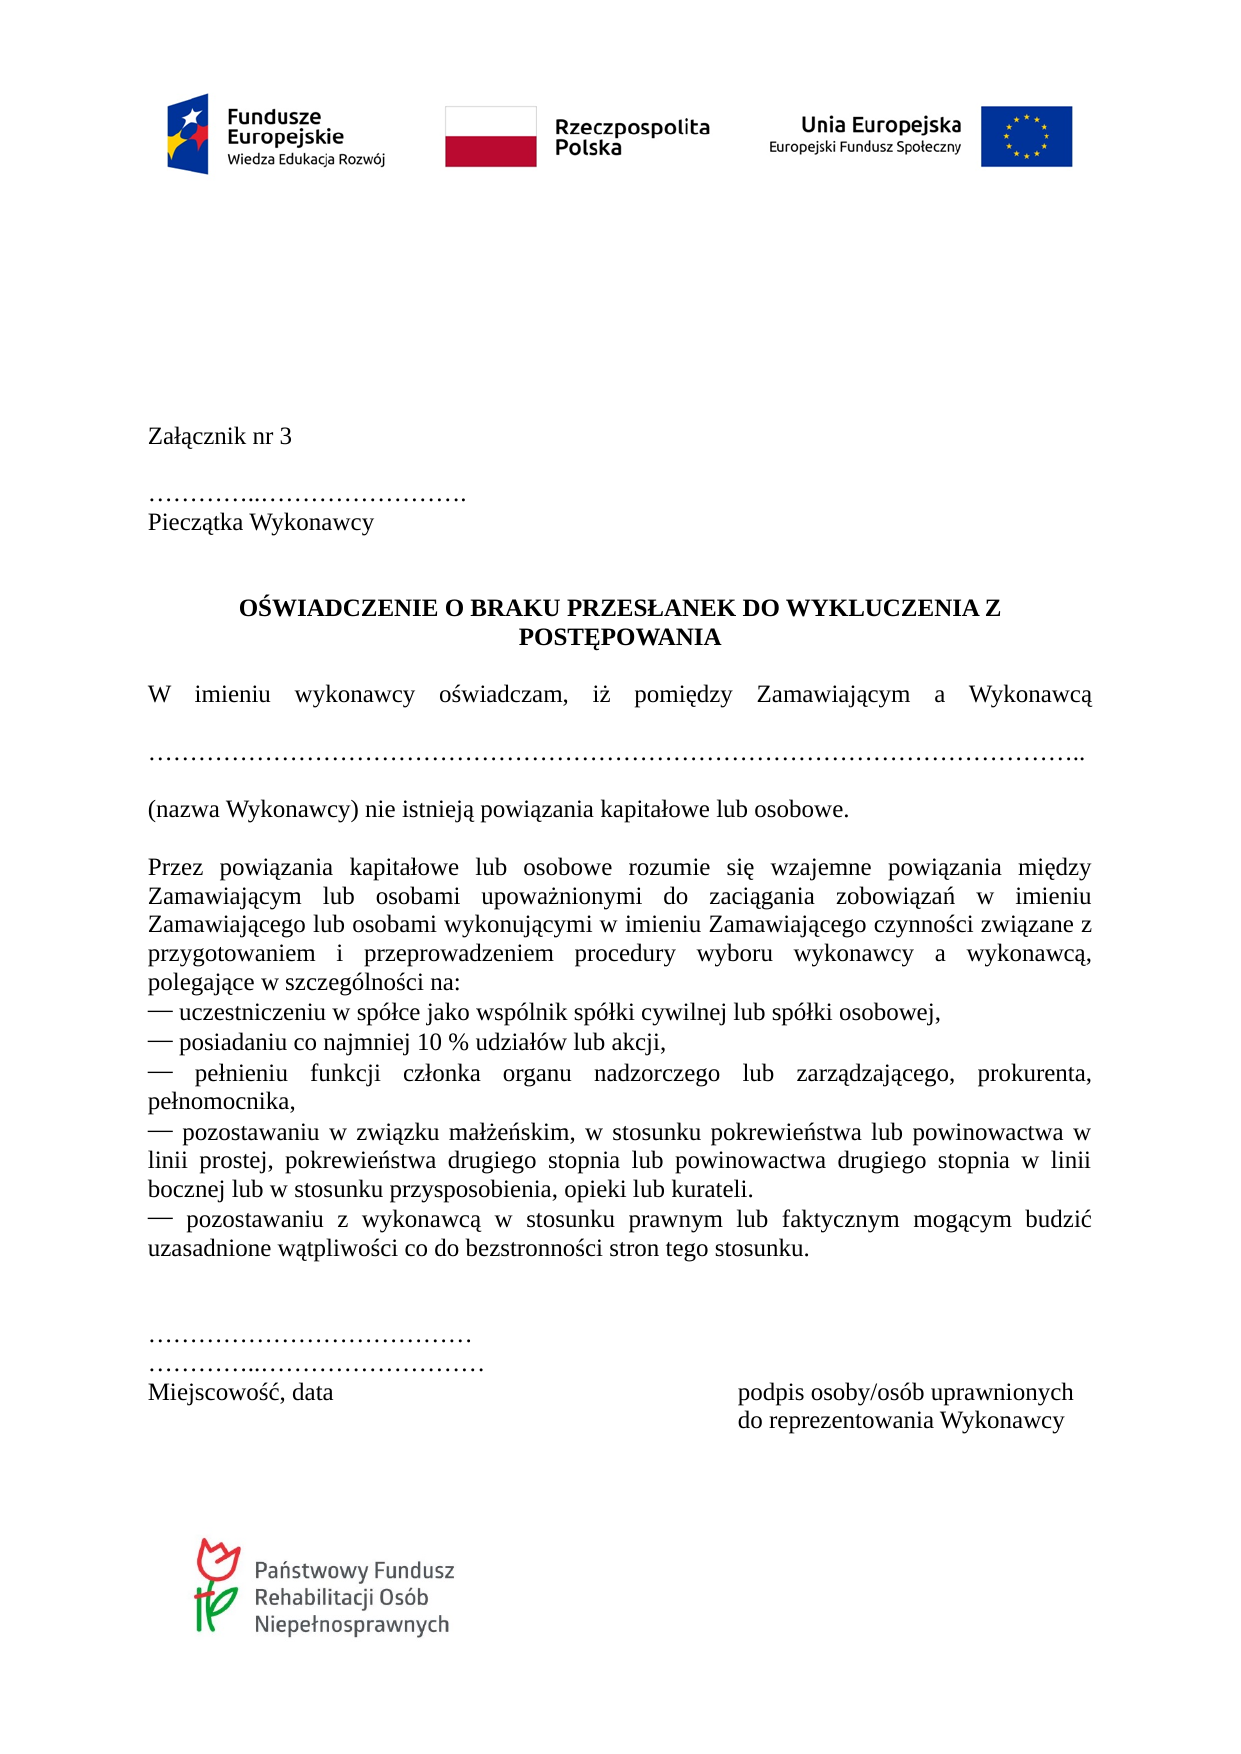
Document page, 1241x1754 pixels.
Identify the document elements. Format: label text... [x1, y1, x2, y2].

text Przez powiązania kapitałowe lub osobowe rozumie się wzajemne powiązania między Zamawiającym lub osobami upoważnionymi do zaciągania zobowiązań w imieniu Zamawiającego lub osobami wykonującymi w imieniu Zamawiającego czynności związane z przygotowaniem i przeprowadzeniem procedury wyboru wykonawcy a wykonawcą, polegające w szczególności na: [148, 852, 1093, 996]
text ⎯ pełnieniu funkcji członka organu nadzorczego lub zarządzającego, prokurenta, pełnomocnika, [148, 1056, 1093, 1115]
text Pieczątka Wykonawcy [148, 507, 1093, 536]
text ⎯ posiadaniu co najmniej 10 % udziałów lub akcji, [148, 1026, 1093, 1056]
text ⎯ pozostawaniu w związku małżeńskim, w stosunku pokrewieństwa lub powinowactwa w linii prostej, pokrewieństwa drugiego stopnia lub powinowactwa drugiego stopnia w linii bocznej lub w stosunku przysposobienia, opieki lub kurateli. [148, 1115, 1093, 1203]
text OŚWIADCZENIE O BRAKU PRZESŁANEK DO WYKLUCZENIA Z POSTĘPOWANIA [148, 593, 1093, 651]
text ⎯ uczestniczeniu w spółce jako wspólnik spółki cywilnej lub spółki osobowej, [148, 996, 1093, 1026]
text W imieniu wykonawcy oświadczam, iż pomiędzy Zamawiającym a Wykonawcą ………………………………………………………………………………………………….. (nazwa Wykonawcy) nie istnieją powiązania kapitałowe lub osobowe. [148, 679, 1093, 823]
text ………………………………… …………..……………………… [148, 1319, 1093, 1377]
text ⎯ pozostawaniu z wykonawcą w stosunku prawnym lub faktycznym mogącym budzić uzasadnione wątpliwości co do bezstronności stron tego stosunku. [148, 1203, 1093, 1262]
text …………..……………………. [148, 478, 1093, 507]
text Załącznik nr 3 [148, 421, 1093, 449]
text Miejscowość, data podpis osoby/osób uprawnionych do reprezentowania Wykonawcy [148, 1377, 1093, 1434]
